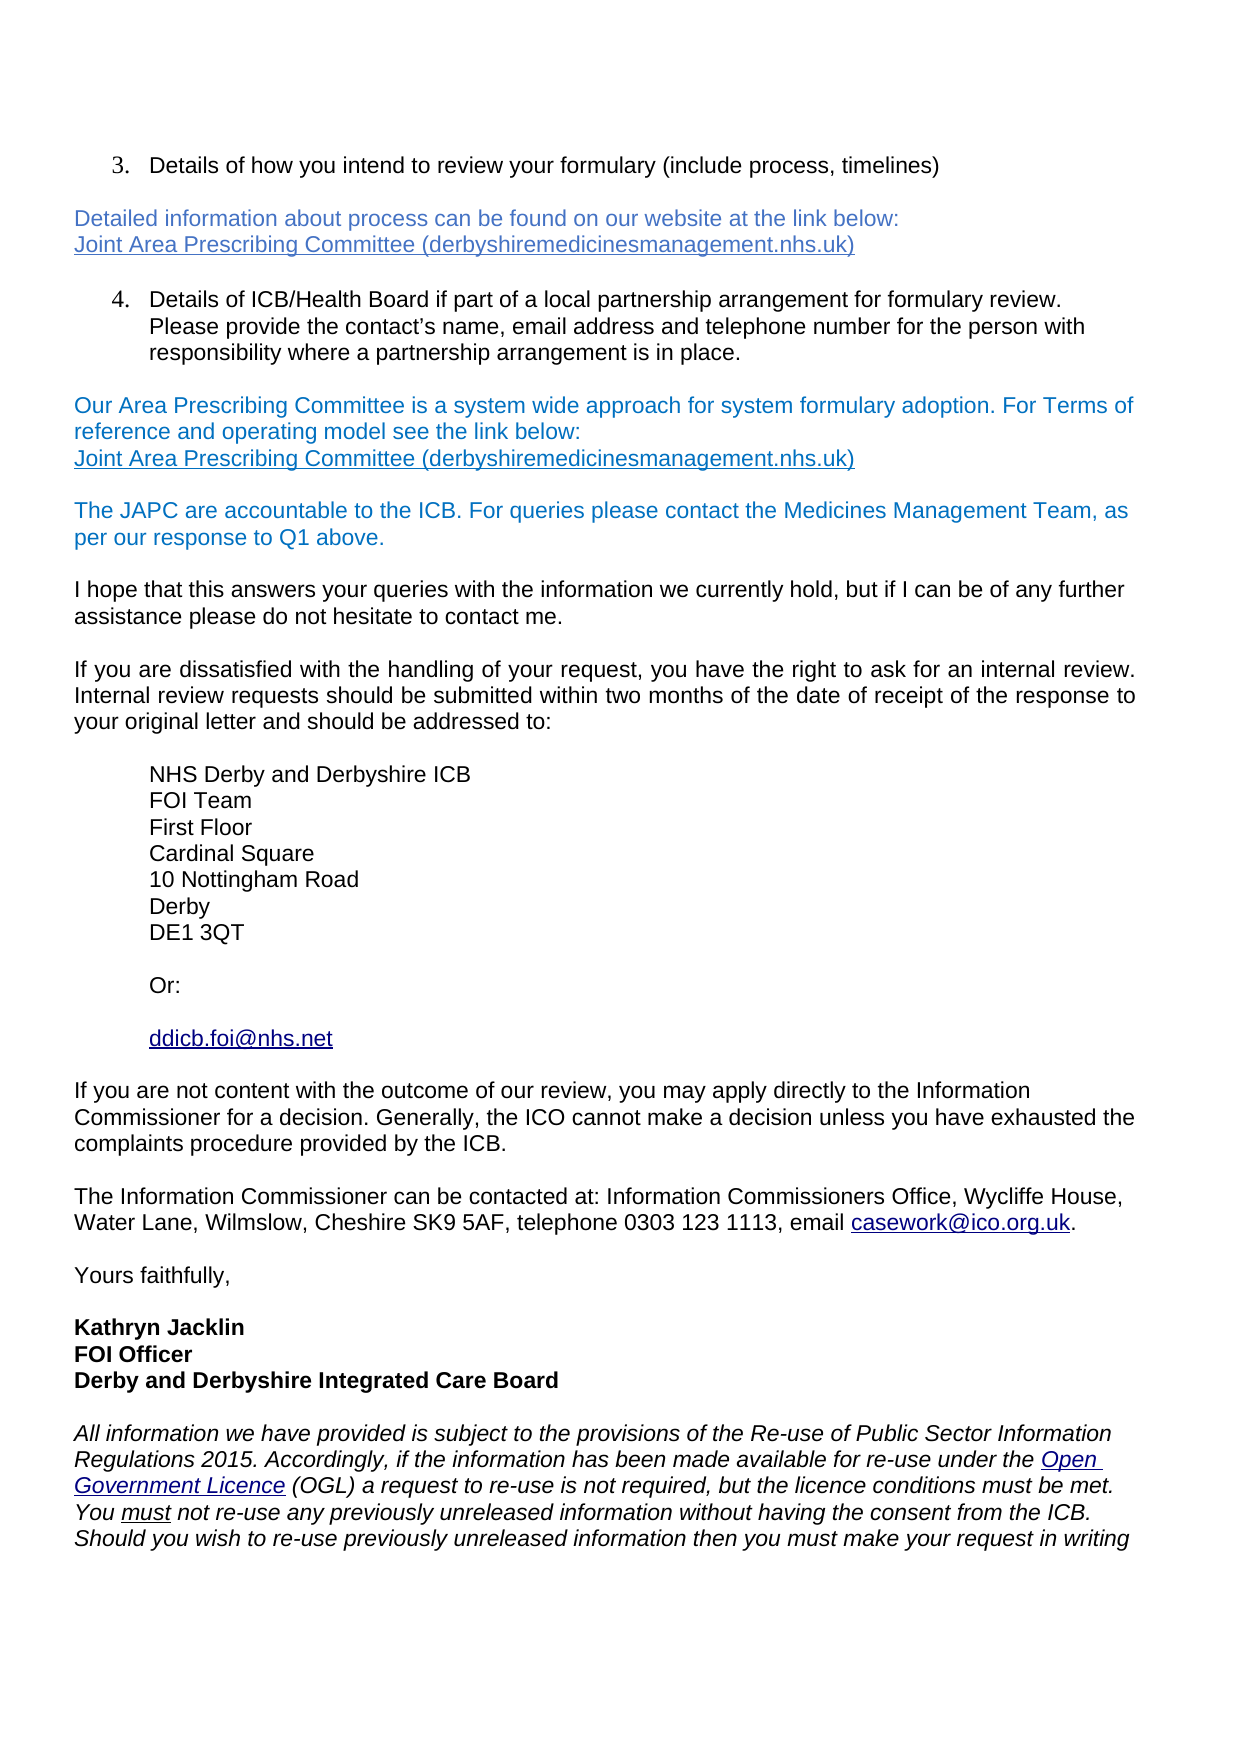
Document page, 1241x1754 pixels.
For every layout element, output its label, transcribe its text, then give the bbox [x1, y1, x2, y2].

text NHS Derby and Derbyshire ICB FOI Team [149, 761, 1137, 814]
text The JAPC are accountable to the ICB. For queries please contact the Medicines Management Team, as per our response to Q1 above. [74, 497, 1137, 550]
text If you are dissatisfied with the handling of your request, you have the right to ask for an internal review. Internal review requests should be submitted within two months of the date of receipt of the response to your original letter and should be addressed to: [74, 656, 1137, 734]
list Details of ICB/Health Board if part of a local partnership arrangement for formulary review. Please provide the contact’s name, email address and telephone number for the person with responsibility where a partnership arrangement is in place. [111, 284, 1137, 366]
text ddicb.foi@nhs.net [149, 1024, 1137, 1051]
text Derby and Derbyshire Integrated Care Board [74, 1367, 1137, 1393]
text Cardinal Square [74, 840, 1137, 866]
text Kathryn Jacklin [74, 1314, 1137, 1341]
text I hope that this answers your queries with the information we currently hold, but if I can be of any further assistance please do not hesitate to contact me. [74, 576, 1137, 629]
text Derby [74, 893, 1137, 919]
text Or: [149, 972, 1137, 998]
text First Floor [74, 814, 1137, 840]
text FOI Officer [74, 1341, 1137, 1367]
text If you are not content with the outcome of our review, you may apply directly to the Information Commissioner for a decision. Generally, the ICO cannot make a decision unless you have exhausted the complaints procedure provided by the ICB. [74, 1077, 1137, 1156]
text 10 Nottingham Road [74, 866, 1137, 893]
text Joint Area Prescribing Committee (derbyshiremedicinesmanagement.nhs.uk) [74, 231, 1137, 258]
text The Information Commissioner can be contacted at: Information Commissioners Office, Wycliffe House, Water Lane, Wilmslow, Cheshire SK9 5AF, telephone 0303 123 1113, email casework@ico.org.uk. [74, 1183, 1137, 1235]
text Detailed information about process can be found on our website at the link below: [74, 205, 1137, 231]
text DE1 3QT [74, 919, 1137, 945]
list Details of how you intend to review your formulary (include process, timelines) [111, 150, 1137, 179]
text Our Area Prescribing Committee is a system wide approach for system formulary adoption. For Terms of reference and operating model see the link below: [74, 392, 1137, 445]
text Yours faithfully, [74, 1262, 1137, 1288]
text Joint Area Prescribing Committee (derbyshiremedicinesmanagement.nhs.uk) [74, 445, 1137, 471]
text All information we have provided is subject to the provisions of the Re-use of Public Sector Information Regulations 2015. Accordingly, if the information has been made available for re-use under the Open Government Licence (OGL) a request to re-use is not required, but the licence conditions must be met. You must not re-use any previously unreleased information without having the consent from the ICB. Should you wish to re-use previously unreleased information then you must make your request in writing [74, 1420, 1137, 1552]
